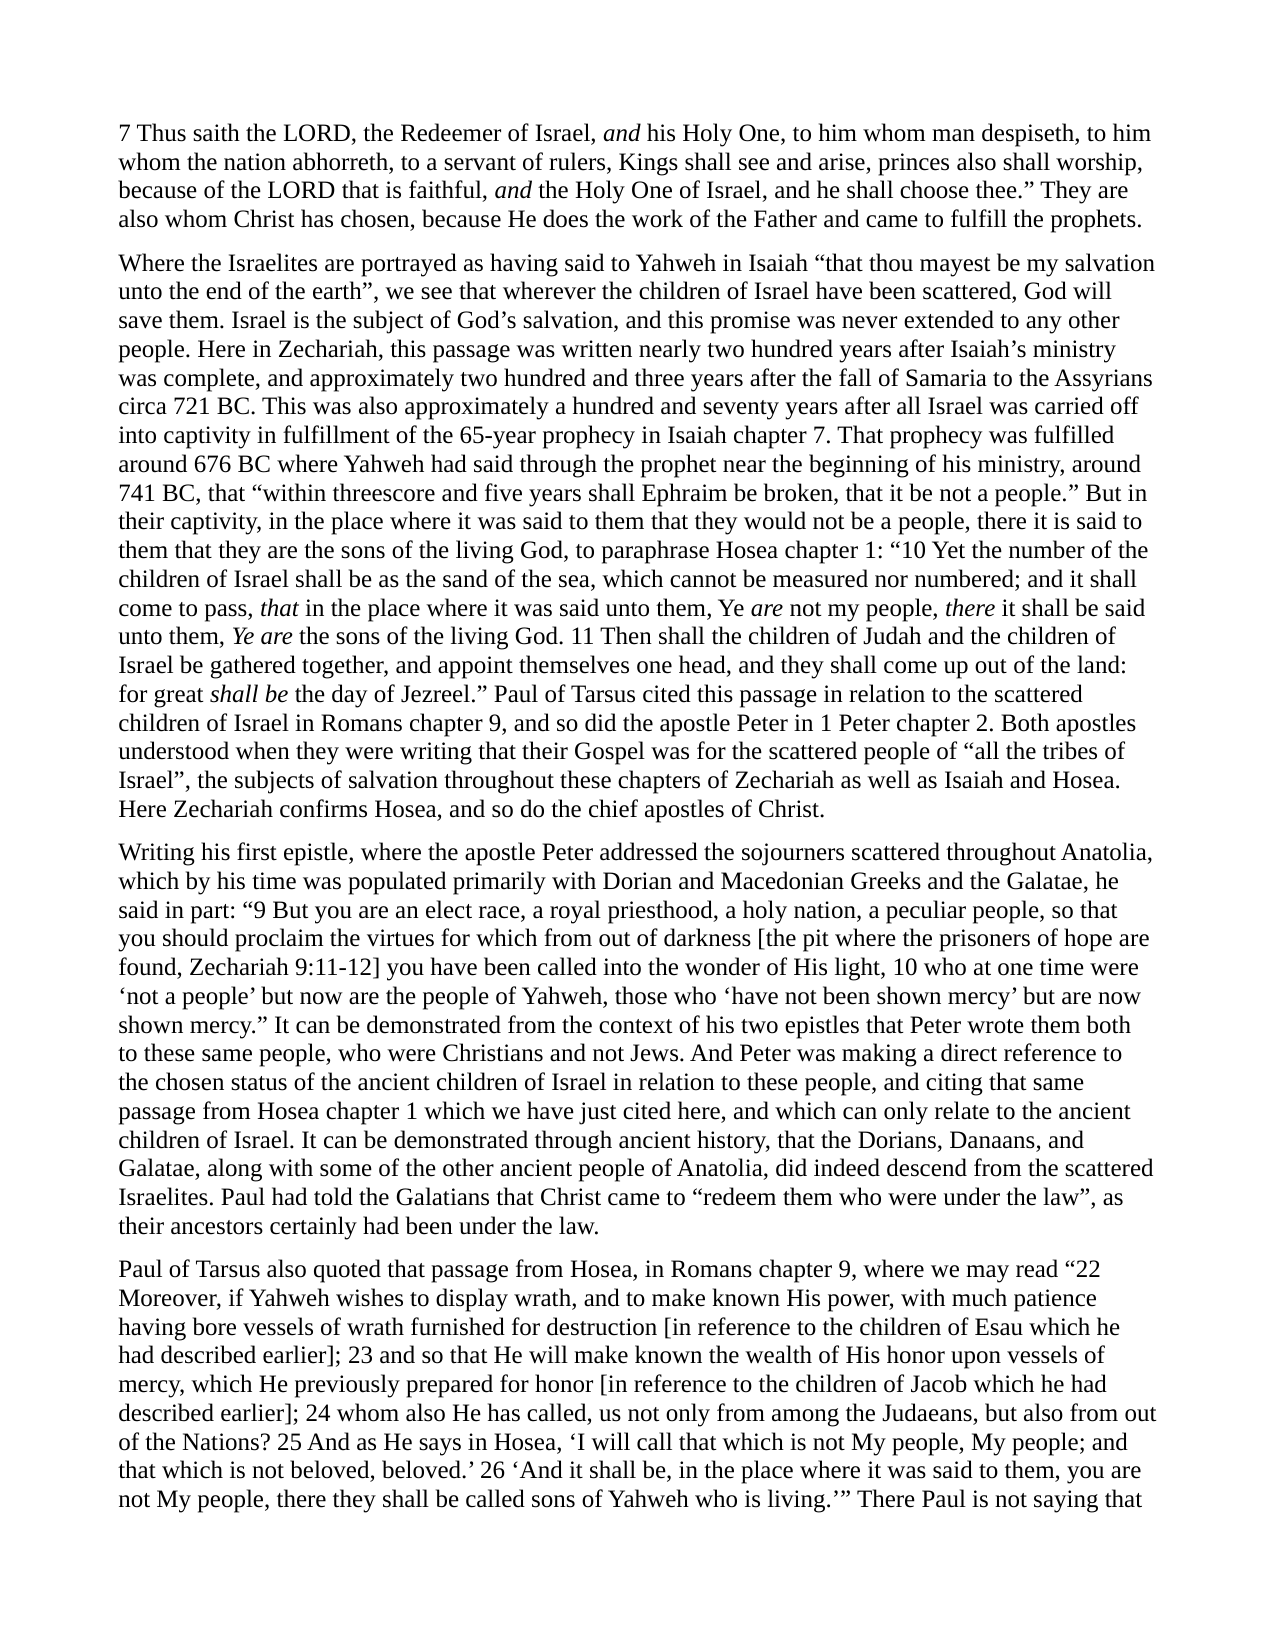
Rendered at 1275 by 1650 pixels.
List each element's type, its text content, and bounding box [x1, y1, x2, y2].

text 7 Thus saith the LORD, the Redeemer of Israel, and his Holy One, to him whom man despiseth, to him whom the nation abhorreth, to a servant of rulers, Kings shall see and arise, princes also shall worship, because of the LORD that is faithful, and the Holy One of Israel, and he shall choose thee.” They are also whom Christ has chosen, because He does the work of the Father and came to fulfill the prophets. [118, 118, 1157, 233]
text Writing his first epistle, where the apostle Peter addressed the sojourners scattered throughout Anatolia, which by his time was populated primarily with Dorian and Macedonian Greeks and the Galatae, he said in part: “9 But you are an elect race, a royal priesthood, a holy nation, a peculiar people, so that you should proclaim the virtues for which from out of darkness [the pit where the prisoners of hope are found, Zechariah 9:11-12] you have been called into the wonder of His light, 10 who at one time were ‘not a people’ but now are the people of Yahweh, those who ‘have not been shown mercy’ but are now shown mercy.” It can be demonstrated from the context of his two epistles that Peter wrote them both to these same people, who were Christians and not Jews. And Peter was making a direct reference to the chosen status of the ancient children of Israel in relation to these people, and citing that same passage from Hosea chapter 1 which we have just cited here, and which can only relate to the ancient children of Israel. It can be demonstrated through ancient history, that the Dorians, Danaans, and Galatae, along with some of the other ancient people of Anatolia, did indeed descend from the scattered Israelites. Paul had told the Galatians that Christ came to “redeem them who were under the law”, as their ancestors certainly had been under the law. [118, 837, 1157, 1240]
text Paul of Tarsus also quoted that passage from Hosea, in Romans chapter 9, where we may read “22 Moreover, if Yahweh wishes to display wrath, and to make known His power, with much patience having bore vessels of wrath furnished for destruction [in reference to the children of Esau which he had described earlier]; 23 and so that He will make known the wealth of His honor upon vessels of mercy, which He previously prepared for honor [in reference to the children of Jacob which he had described earlier]; 24 whom also He has called, us not only from among the Judaeans, but also from out of the Nations? 25 And as He says in Hosea, ‘I will call that which is not My people, My people; and that which is not beloved, beloved.’ 26 ‘And it shall be, in the place where it was said to them, you are not My people, there they shall be called sons of Yahweh who is living.’” There Paul is not saying that [118, 1254, 1157, 1513]
text Where the Israelites are portrayed as having said to Yahweh in Isaiah “that thou mayest be my salvation unto the end of the earth”, we see that wherever the children of Israel have been scattered, God will save them. Israel is the subject of God’s salvation, and this promise was never extended to any other people. Here in Zechariah, this passage was written nearly two hundred years after Isaiah’s ministry was complete, and approximately two hundred and three years after the fall of Samaria to the Assyrians circa 721 BC. This was also approximately a hundred and seventy years after all Israel was carried off into captivity in fulfillment of the 65-year prophecy in Isaiah chapter 7. That prophecy was fulfilled around 676 BC where Yahweh had said through the prophet near the beginning of his ministry, around 741 BC, that “within threescore and five years shall Ephraim be broken, that it be not a people.” But in their captivity, in the place where it was said to them that they would not be a people, there it is said to them that they are the sons of the living God, to paraphrase Hosea chapter 1: “10 Yet the number of the children of Israel shall be as the sand of the sea, which cannot be measured nor numbered; and it shall come to pass, that in the place where it was said unto them, Ye are not my people, there it shall be said unto them, Ye are the sons of the living God. 11 Then shall the children of Judah and the children of Israel be gathered together, and appoint themselves one head, and they shall come up out of the land: for great shall be the day of Jezreel.” Paul of Tarsus cited this passage in relation to the scattered children of Israel in Romans chapter 9, and so did the apostle Peter in 1 Peter chapter 2. Both apostles understood when they were writing that their Gospel was for the scattered people of “all the tribes of Israel”, the subjects of salvation throughout these chapters of Zechariah as well as Isaiah and Hosea. Here Zechariah confirms Hosea, and so do the chief apostles of Christ. [118, 248, 1157, 823]
